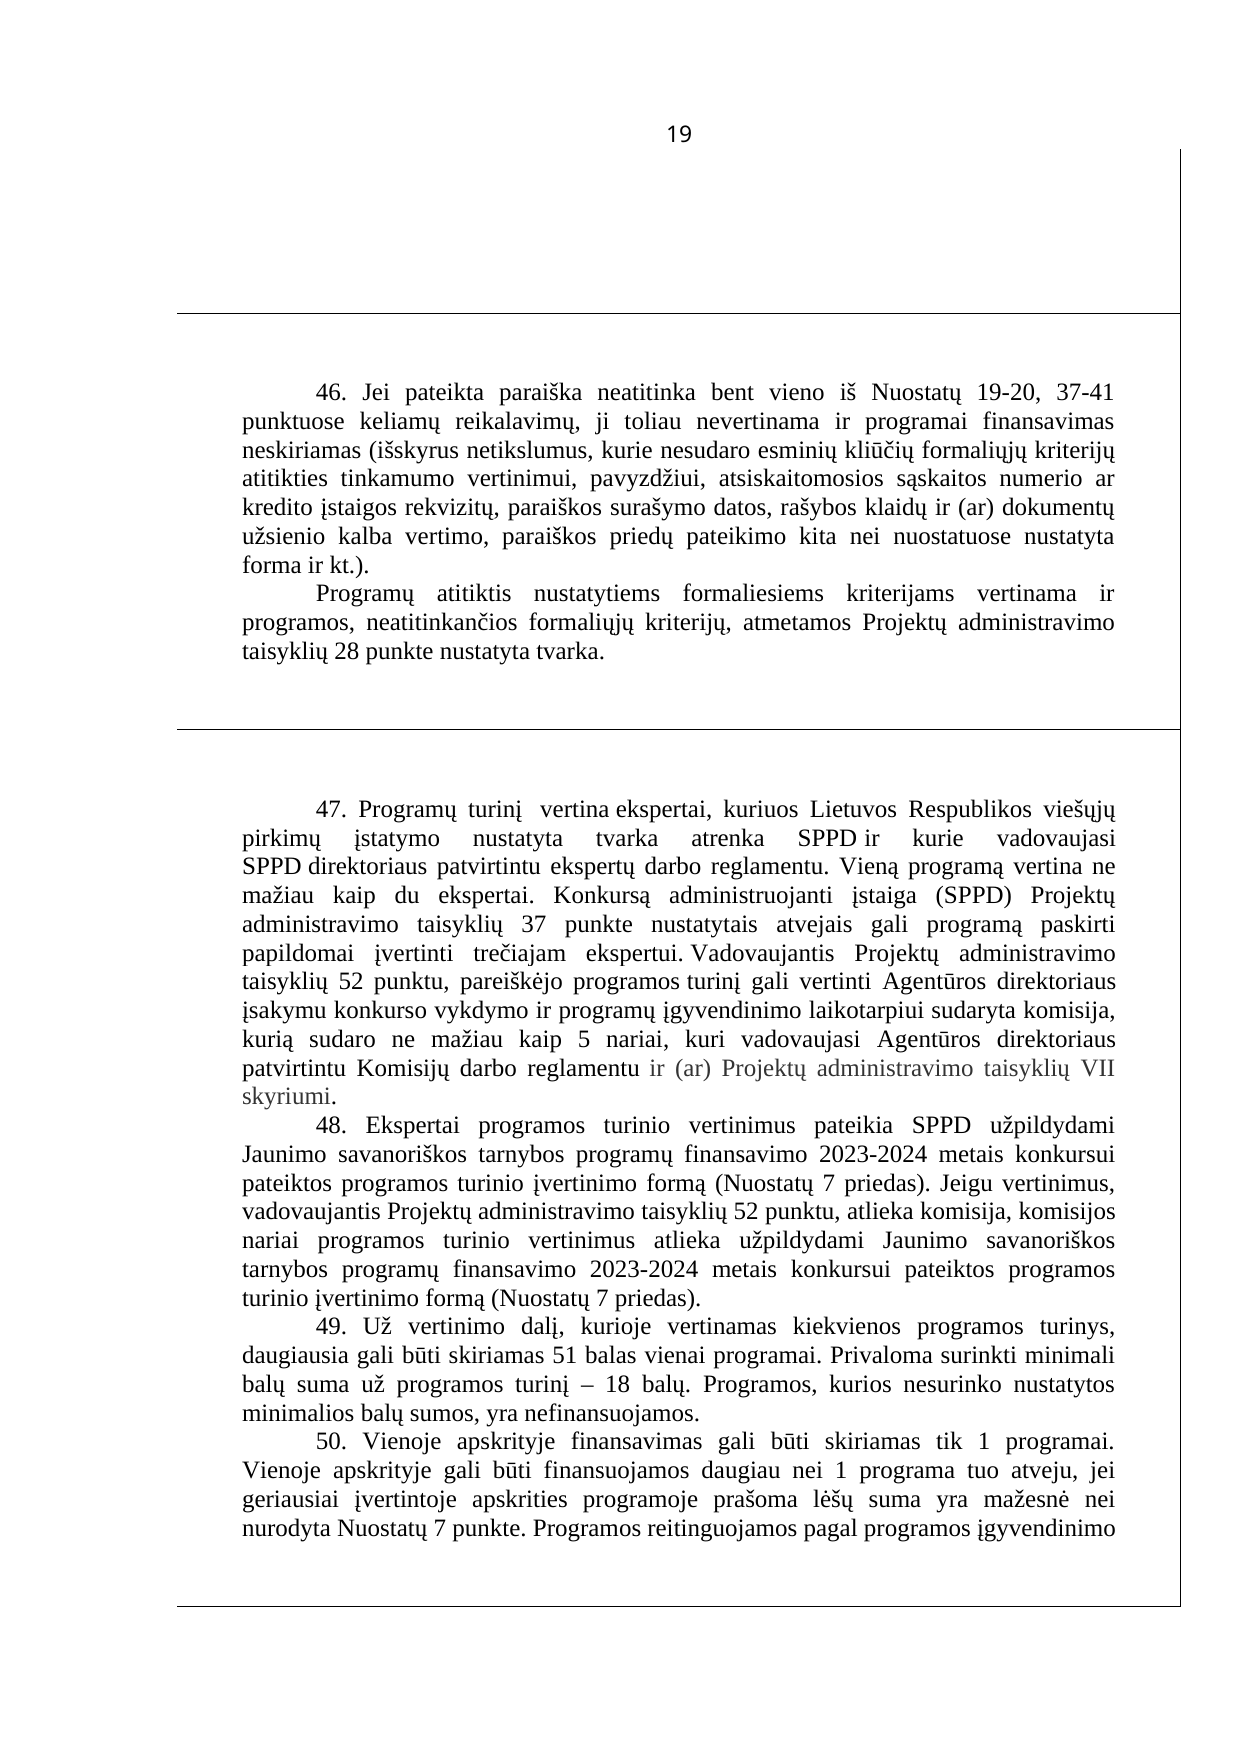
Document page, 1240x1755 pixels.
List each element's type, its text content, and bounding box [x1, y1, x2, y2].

text 48. Ekspertai programos turinio vertinimus pateikia SPPD užpildydami Jaunimo savanoriškos tarnybos programų finansavimo 2023-2024 metais konkursui pateiktos programos turinio įvertinimo formą (Nuostatų 7 priedas). Jeigu vertinimus, vadovaujantis Projektų administravimo taisyklių 52 punktu, atlieka komisija, komisijos nariai programos turinio vertinimus atlieka užpildydami Jaunimo savanoriškos tarnybos programų finansavimo 2023-2024 metais konkursui pateiktos programos turinio įvertinimo formą (Nuostatų 7 priedas). [177, 1110, 1180, 1311]
text 50. Vienoje apskrityje finansavimas gali būti skiriamas tik 1 programai. Vienoje apskrityje gali būti finansuojamos daugiau nei 1 programa tuo atveju, jei geriausiai įvertintoje apskrities programoje prašoma lėšų suma yra mažesnė nei nurodyta Nuostatų 7 punkte. Programos reitinguojamos pagal programos įgyvendinimo [177, 1426, 1180, 1606]
text 46. Jei pateikta paraiška neatitinka bent vieno iš Nuostatų 19-20, 37-41 punktuose keliamų reikalavimų, ji toliau nevertinama ir programai finansavimas neskiriamas (išskyrus netikslumus, kurie nesudaro esminių kliūčių formaliųjų kriterijų atitikties tinkamumo vertinimui, pavyzdžiui, atsiskaitomosios sąskaitos numerio ar kredito įstaigos rekvizitų, paraiškos surašymo datos, rašybos klaidų ir (ar) dokumentų užsienio kalba vertimo, paraiškos priedų pateikimo kita nei nuostatuose nustatyta forma ir kt.). [177, 313, 1180, 578]
text 47. Programų turinį vertina ekspertai, kuriuos Lietuvos Respublikos viešųjų pirkimų įstatymo nustatyta tvarka atrenka SPPD ir kurie vadovaujasi SPPD direktoriaus patvirtintu ekspertų darbo reglamentu. Vieną programą vertina ne mažiau kaip du ekspertai. Konkursą administruojanti įstaiga (SPPD) Projektų administravimo taisyklių 37 punkte nustatytais atvejais gali programą paskirti papildomai įvertinti trečiajam ekspertui. Vadovaujantis Projektų administravimo taisyklių 52 punktu, pareiškėjo programos turinį gali vertinti Agentūros direktoriaus įsakymu konkurso vykdymo ir programų įgyvendinimo laikotarpiui sudaryta komisija, kurią sudaro ne mažiau kaip 5 nariai, kuri vadovaujasi Agentūros direktoriaus patvirtintu Komisijų darbo reglamentu ir (ar) Projektų administravimo taisyklių VII skyriumi. [177, 729, 1180, 1110]
text 49. Už vertinimo dalį, kurioje vertinamas kiekvienos programos turinys, daugiausia gali būti skiriamas 51 balas vienai programai. Privaloma surinkti minimali balų suma už programos turinį – 18 balų. Programos, kurios nesurinko nustatytos minimalios balų sumos, yra nefinansuojamos. [177, 1311, 1180, 1426]
text Programų atitiktis nustatytiems formaliesiems kriterijams vertinama ir programos, neatitinkančios formaliųjų kriterijų, atmetamos Projektų administravimo taisyklių 28 punkte nustatyta tvarka. [177, 578, 1180, 729]
